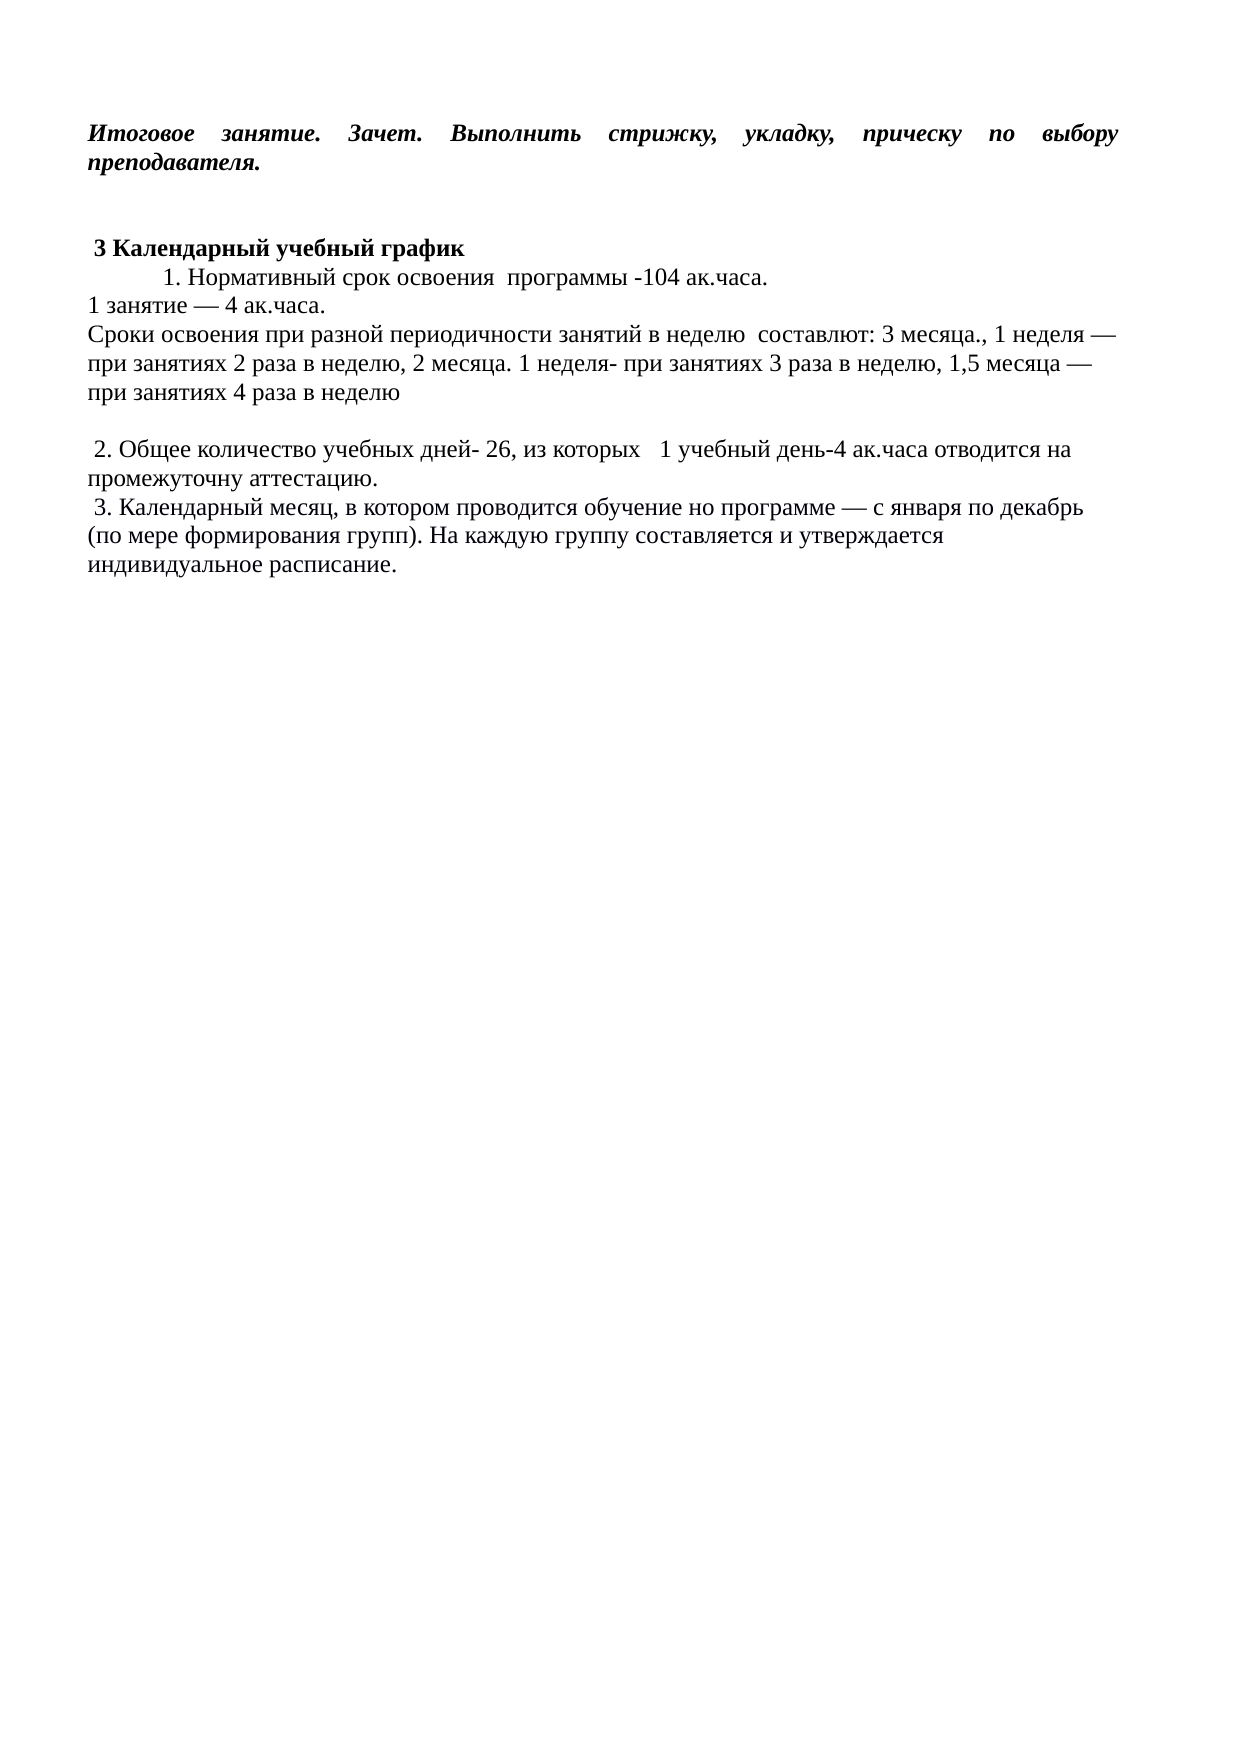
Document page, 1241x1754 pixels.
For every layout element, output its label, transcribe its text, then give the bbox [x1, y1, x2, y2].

text Сроки освоения при разной периодичности занятий в неделю составлют: 3 месяца., 1 неделя — при занятиях 2 раза в неделю, 2 месяца. 1 неделя- при занятиях 3 раза в неделю, 1,5 месяца — при занятиях 4 раза в неделю [87, 319, 1122, 406]
list 1. Нормативный срок освоения программы -104 ак.часа. [125, 262, 1122, 291]
text 1 занятие — 4 ак.часа. [87, 291, 1122, 319]
text 3 Календарный учебный график [87, 233, 1122, 262]
text 3. Календарный месяц, в котором проводится обучение но программе — с января по декабрь (по мере формирования групп). На каждую группу составляется и утверждается индивидуальное расписание. [87, 492, 1122, 578]
text 2. Общее количество учебных дней- 26, из которых 1 учебный день-4 ак.часа отводится на промежуточну аттестацию. [87, 434, 1122, 492]
text Итоговое занятие. Зачет. Выполнить стрижку, укладку, прическу по выбору преподавателя. [87, 118, 1122, 176]
